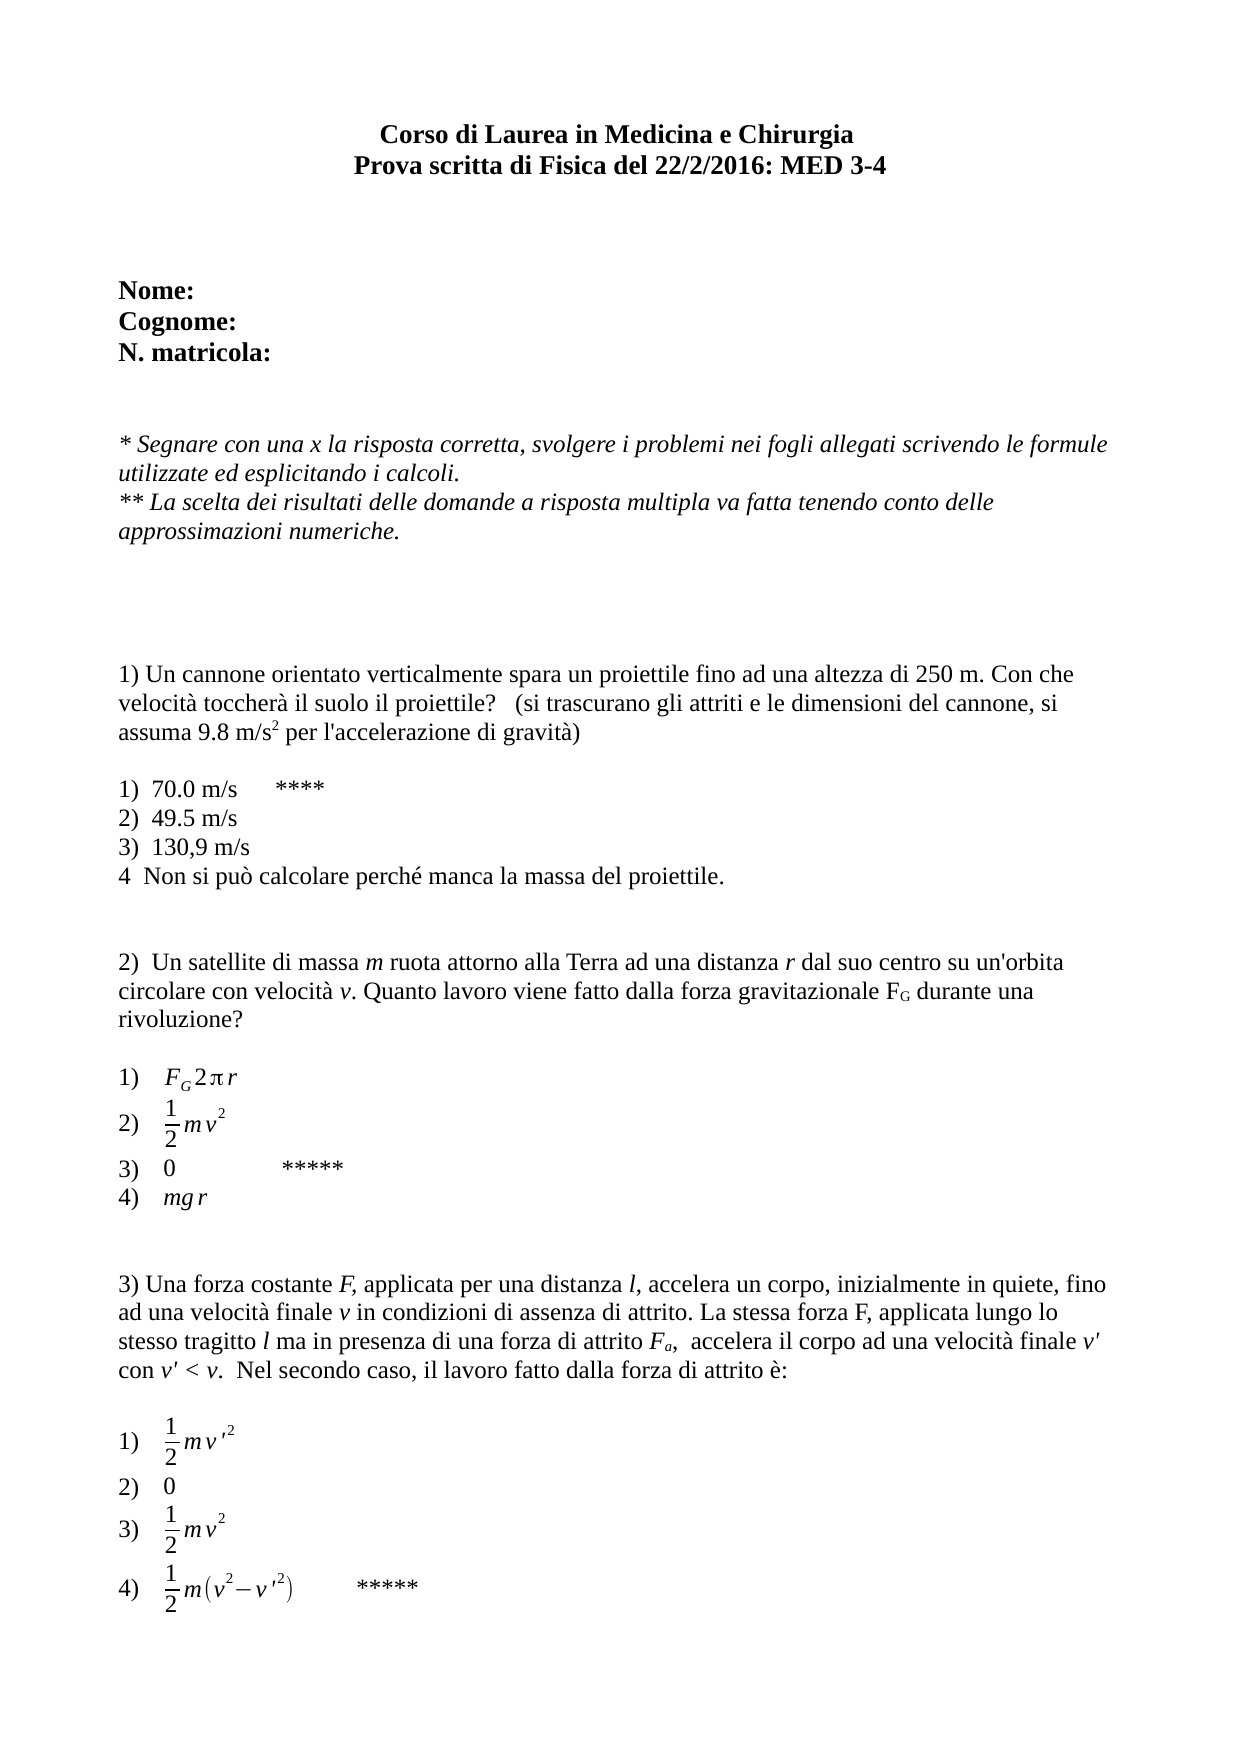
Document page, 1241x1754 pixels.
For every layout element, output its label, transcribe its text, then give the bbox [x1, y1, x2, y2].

text 3) [118, 1500, 1122, 1559]
text N. matricola: [118, 336, 1122, 367]
text 1) [118, 1062, 1122, 1094]
text 3) ***** [118, 1154, 1122, 1182]
text ** La scelta dei risultati delle domande a risposta multipla va fatta tenendo conto delle approssimazioni numeriche. [118, 487, 1122, 544]
text 4) [118, 1182, 1122, 1211]
text * Segnare con una x la risposta corretta, svolgere i problemi nei fogli allegati scrivendo le formule utilizzate ed esplicitando i calcoli. [118, 429, 1122, 487]
text 1) 70.0 m/s **** [118, 774, 1122, 803]
text 2) 49.5 m/s [118, 803, 1122, 832]
text Nome: [118, 274, 1122, 305]
text 1) Un cannone orientato verticalmente spara un proiettile fino ad una altezza di 250 m. Con che velocità toccherà il suolo il proiettile? (si trascurano gli attriti e le dimensioni del cannone, si assuma 9.8 m/s2 per l'accelerazione di gravità) [118, 659, 1122, 746]
text Cognome: [118, 305, 1122, 336]
text 2) Un satellite di massa m ruota attorno alla Terra ad una distanza r dal suo centro su un'orbita circolare con velocità v. Quanto lavoro viene fatto dalla forza gravitazionale FG durante una rivoluzione? [118, 947, 1122, 1033]
text 2) [118, 1094, 1122, 1154]
text Prova scritta di Fisica del 22/2/2016: MED 3-4 [118, 149, 1122, 180]
text 2) [118, 1472, 1122, 1500]
text 4 Non si può calcolare perché manca la massa del proiettile. [118, 861, 1122, 889]
text 3) 130,9 m/s [118, 832, 1122, 861]
text 1) [118, 1412, 1122, 1472]
text 4) ***** [118, 1559, 1122, 1619]
text Corso di Laurea in Medicina e Chirurgia [118, 118, 1122, 149]
text 3) Una forza costante F, applicata per una distanza l, accelera un corpo, inizialmente in quiete, fino ad una velocità finale v in condizioni di assenza di attrito. La stessa forza F, applicata lungo lo stesso tragitto l ma in presenza di una forza di attrito Fa, accelera il corpo ad una velocità finale v' con v' < v. Nel secondo caso, il lavoro fatto dalla forza di attrito è: [118, 1269, 1122, 1384]
